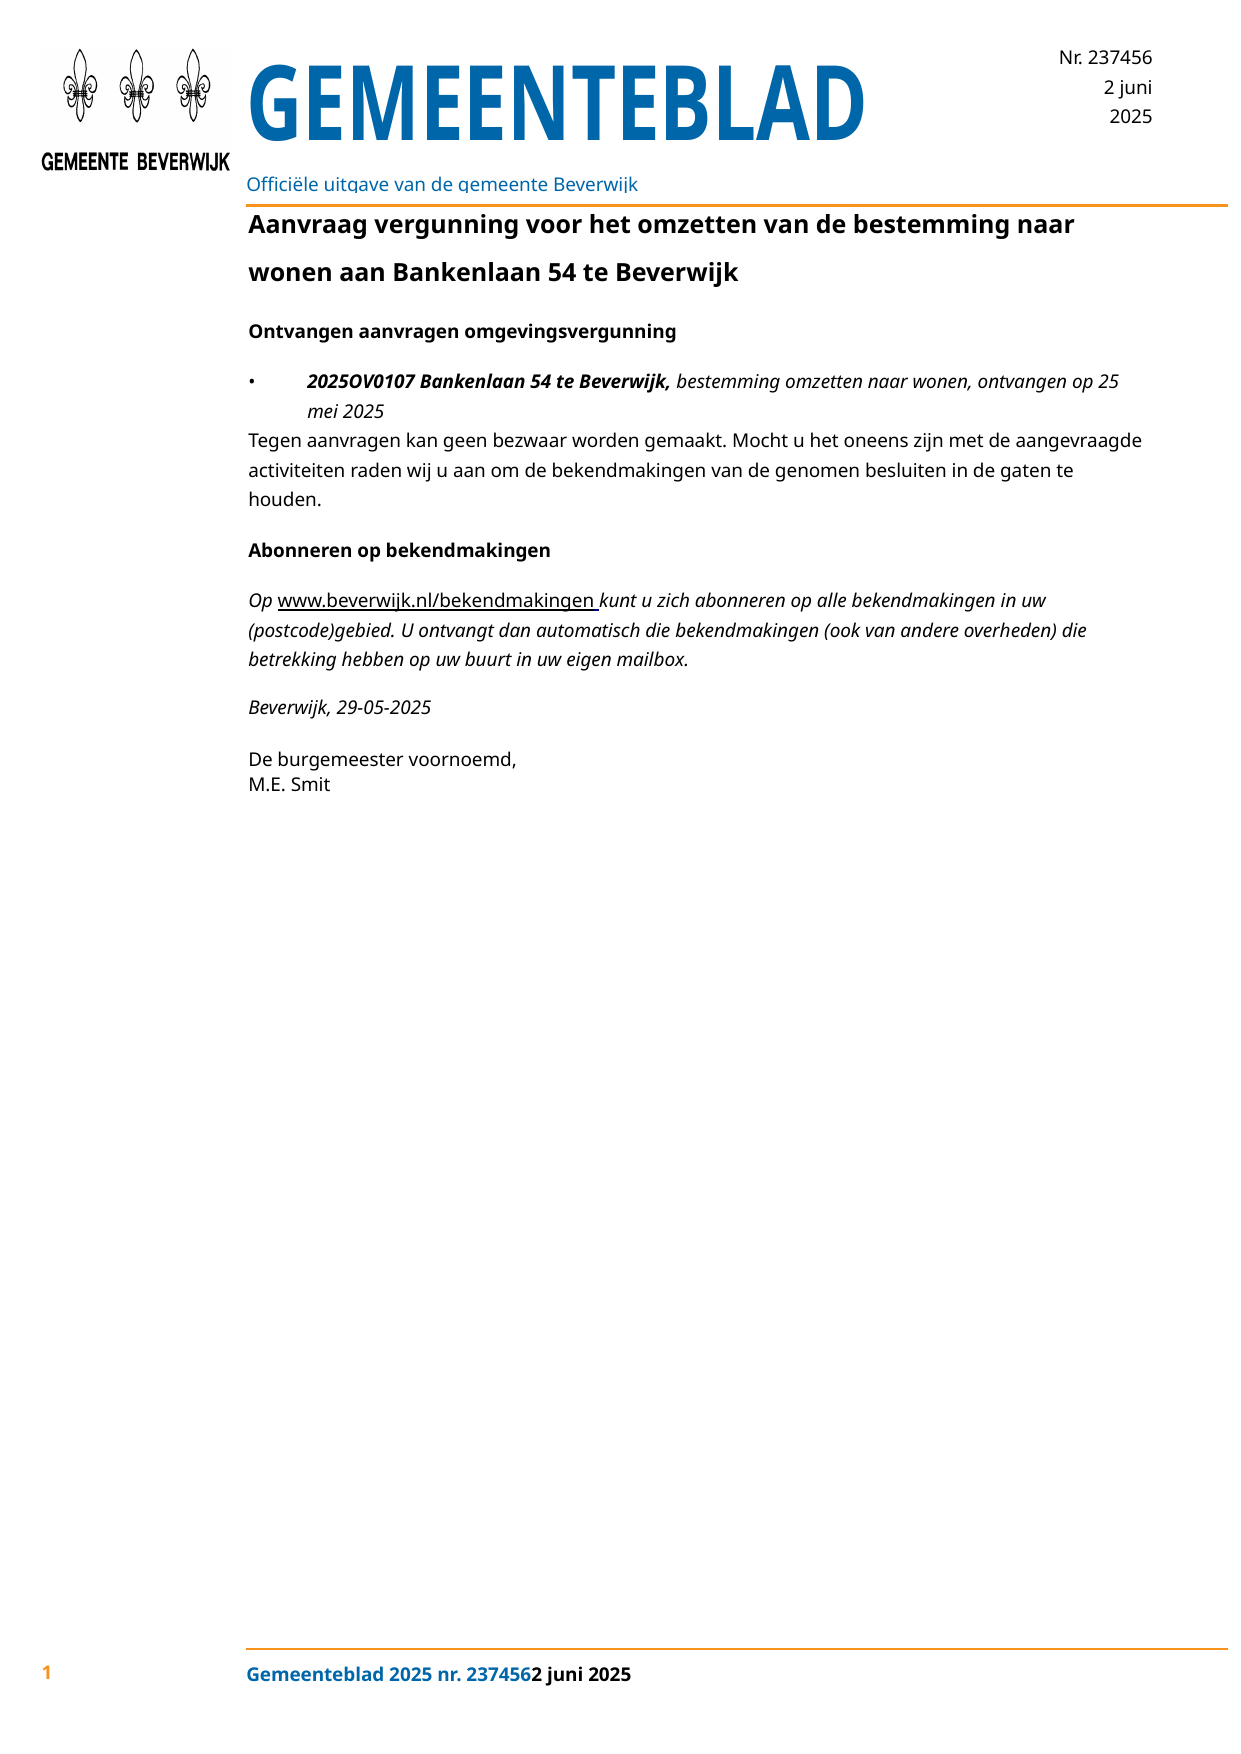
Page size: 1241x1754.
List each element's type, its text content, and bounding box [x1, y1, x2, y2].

list 2025OV0107 Bankenlaan 54 te Beverwijk, bestemming omzetten naar wonen, ontvangen op 25 mei 2025 [248, 368, 1152, 424]
text M.E. Smit [248, 772, 1152, 797]
picture [41, 47, 231, 172]
text Tegen aanvragen kan geen bezwaar worden gemaakt. Mocht u het oneens zijn met de aangevraagde activiteiten raden wij u aan om de bekendmakingen van de genomen besluiten in de gaten te houden. [248, 427, 1152, 512]
text Aanvraag vergunning voor het omzetten van de bestemming naar wonen aan Bankenlaan 54 te Beverwijk [248, 207, 1152, 288]
text Ontvangen aanvragen omgevingsvergunning [248, 318, 1152, 344]
text Op www.beverwijk.nl/bekendmakingen kunt u zich abonneren op alle bekendmakingen in uw (postcode)gebied. U ontvangt dan automatisch die bekendmakingen (ook van andere overheden) die betrekking hebben op uw buurt in uw eigen mailbox. [248, 587, 1152, 672]
text De burgemeester voornoemd, [248, 746, 1152, 772]
text Beverwijk, 29-05-2025 [248, 694, 1152, 720]
text Abonneren op bekendmakingen [248, 537, 1152, 563]
